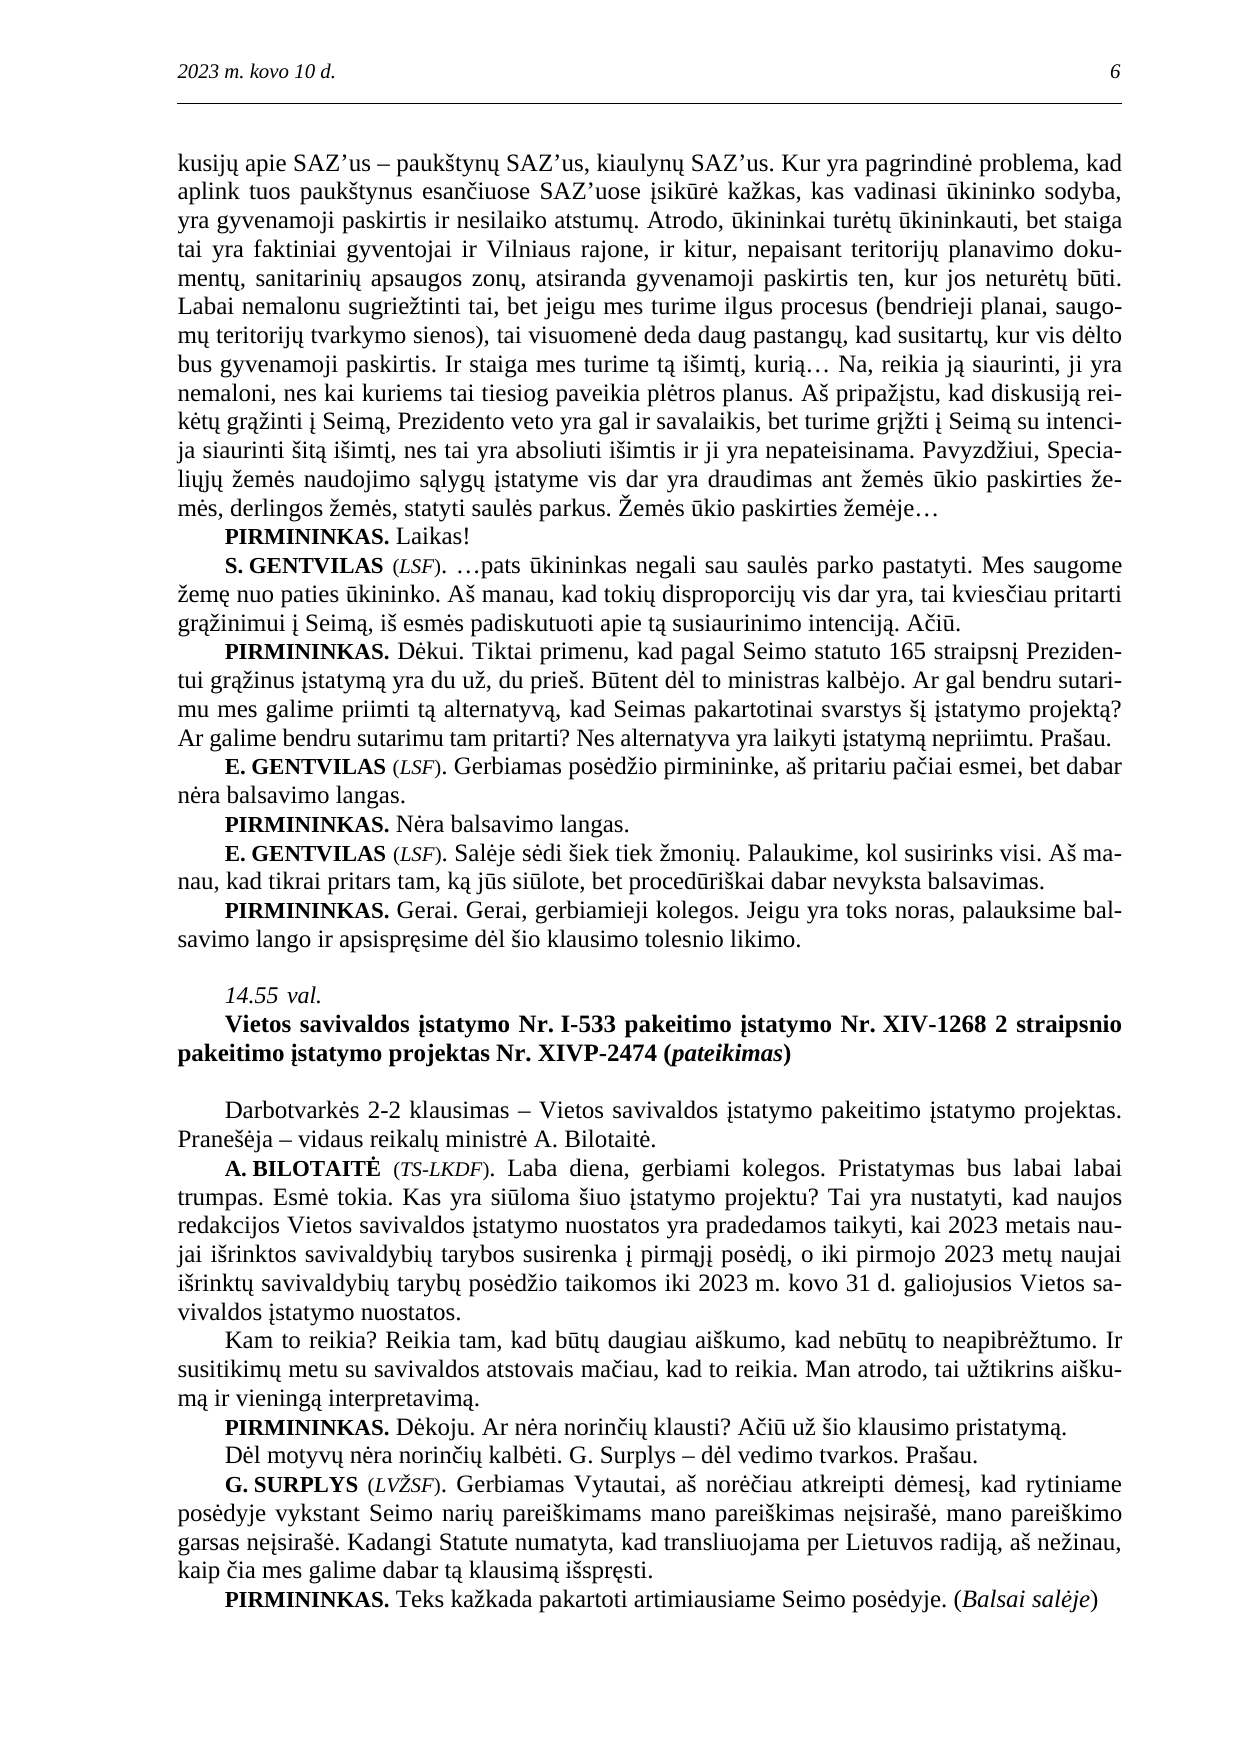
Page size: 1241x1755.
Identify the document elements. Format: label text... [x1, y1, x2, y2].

text PIRMININKAS. Nė­ra bal­sa­vi­mo lan­gas. [177, 809, 1122, 838]
text PIRMININKAS. Teks kaž­ka­da pa­kar­to­ti ar­ti­miau­sia­me Sei­mo po­sė­dy­je. (Bal­sai sa­lė­je) [177, 1584, 1122, 1613]
text A. BILOTAITĖ (TS-LKDF). La­ba die­na, ger­bia­mi ko­le­gos. Pri­sta­ty­mas bus la­bai la­bai trum­pas. Es­mė to­kia. Kas yra siū­lo­ma šiuo įsta­ty­mo pro­jek­tu? Tai yra nu­sta­ty­ti, kad nau­jos re­dak­ci­jos Vie­tos sa­vi­val­dos įsta­ty­mo nuo­sta­tos yra pra­de­da­mos tai­ky­ti, kai 2023 me­tais nau­jai iš­rink­tos sa­vi­val­dy­bių ta­ry­bos su­si­ren­ka į pir­mą­jį po­sė­dį, o iki pir­mo­jo 2023 me­tų nau­jai iš­rink­tų sa­vi­val­dy­bių ta­ry­bų po­sė­džio tai­ko­mos iki 2023 m. ko­vo 31 d. ga­lio­ju­sios Vie­tos sa­vi­val­dos įsta­ty­mo nuo­sta­tos. [177, 1153, 1122, 1325]
text 14.55 val. [224, 981, 1122, 1009]
text Vie­tos sa­vi­val­dos įsta­ty­mo Nr. I-533 pa­kei­ti­mo įsta­ty­mo Nr. XIV-1268 2 straips­nio pa­kei­ti­mo įsta­ty­mo pro­jek­tas Nr. XIVP-2474 (pa­tei­ki­mas) [177, 1009, 1122, 1067]
text PIRMININKAS. Dė­ko­ju. Ar nė­ra no­rin­čių klaus­ti? Ačiū už šio klau­si­mo pri­sta­ty­mą. [177, 1412, 1122, 1440]
text PIRMININKAS. Dė­kui. Tik­tai pri­me­nu, kad pa­gal Sei­mo sta­tu­to 165 straips­nį Pre­zi­den­tui grą­ži­nus įsta­ty­mą yra du už, du prieš. Bū­tent dėl to mi­nist­ras kal­bė­jo. Ar gal ben­dru su­ta­ri­mu mes ga­li­me pri­im­ti tą al­ter­na­ty­vą, kad Sei­mas pa­kar­to­ti­nai svars­tys šį įsta­ty­mo pro­jek­tą? Ar ga­li­me ben­dru su­ta­ri­mu tam pri­tar­ti? Nes al­ter­na­ty­va yra lai­ky­ti įsta­ty­mą ne­pri­im­tu. Pra­šau. [177, 636, 1122, 751]
text Kam to rei­kia? Rei­kia tam, kad bū­tų dau­giau aiš­ku­mo, kad ne­bū­tų to ne­apib­rėž­tu­mo. Ir su­si­ti­ki­mų me­tu su sa­vi­val­dos at­sto­vais ma­čiau, kad to rei­kia. Man at­ro­do, tai už­tik­rins aiš­ku­mą ir vie­nin­gą in­ter­pre­ta­vi­mą. [177, 1325, 1122, 1412]
text G. SURPLYS (LVŽSF). Ger­bia­mas Vy­tau­tai, aš no­rė­čiau at­kreip­ti dė­me­sį, kad ry­ti­nia­me po­sė­dy­je vyks­tant Sei­mo na­rių pa­reiš­ki­mams ma­no pa­reiš­ki­mas ne­įsi­ra­šė, ma­no pa­reiš­ki­mo gar­sas ne­įsi­ra­šė. Ka­dan­gi Sta­tu­te nu­ma­ty­ta, kad tran­sliuo­ja­ma per Lie­tu­vos ra­di­ją, aš ne­ži­nau, kaip čia mes ga­li­me da­bar tą klau­si­mą iš­spręs­ti. [177, 1469, 1122, 1584]
text PIRMININKAS. Ge­rai. Ge­rai, ger­bia­mie­ji ko­le­gos. Jei­gu yra toks no­ras, pa­lauk­si­me bal­sa­vi­mo lan­go ir ap­si­sprę­si­me dėl šio klau­si­mo to­les­nio li­ki­mo. [177, 895, 1122, 953]
text ku­si­jų apie SAZʼus – paukš­ty­nų SAZʼus, kiau­ly­nų SAZʼus. Kur yra pa­grin­di­nė pro­ble­ma, kad ap­link tuos paukš­ty­nus esan­čiuo­se SAZʼuo­se įsi­kū­rė kaž­kas, kas va­di­na­si ūki­nin­ko so­dy­ba, yra gy­ve­na­mo­ji pa­skir­tis ir ne­si­lai­ko at­stu­mų. At­ro­do, ūki­nin­kai tu­rė­tų ūki­nin­kau­ti, bet stai­ga tai yra fak­ti­niai gy­ven­to­jai ir Vil­niaus ra­jo­ne, ir ki­tur, ne­pai­sant te­ri­to­ri­jų pla­na­vi­mo do­ku­men­tų, sa­ni­ta­ri­nių ap­sau­gos zo­nų, at­si­ran­da gy­ve­na­mo­ji pa­skir­tis ten, kur jos ne­tu­rė­tų bū­ti. La­bai ne­ma­lo­nu su­griež­tin­ti tai, bet jei­gu mes tu­ri­me il­gus pro­ce­sus (ben­drie­ji pla­nai, sau­go­mų te­ri­to­ri­jų tvar­ky­mo sie­nos), tai vi­suo­me­nė de­da daug pa­stan­gų, kad su­si­tar­tų, kur vis dėl­to bus gy­ve­na­mo­ji pa­skir­tis. Ir stai­ga mes tu­ri­me tą iš­im­tį, ku­rią… Na, rei­kia ją siau­rin­ti, ji yra ne­ma­lo­ni, nes kai ku­riems tai tie­siog pa­vei­kia plėt­ros pla­nus. Aš pri­pa­žįs­tu, kad dis­ku­si­ją rei­kė­tų grą­žin­ti į Sei­mą, Pre­zi­den­to ve­to yra gal ir sa­va­lai­kis, bet tu­ri­me grįž­ti į Sei­mą su in­ten­ci­ja siau­rin­ti ši­tą iš­im­tį, nes tai yra ab­so­liu­ti iš­im­tis ir ji yra ne­pa­tei­si­na­ma. Pa­vyz­džiui, Spe­cia­lių­jų že­mės nau­do­ji­mo są­ly­gų įsta­ty­me vis dar yra drau­di­mas ant že­mės ūkio pa­skir­ties že­mės, der­lin­gos že­mės, sta­ty­ti sau­lės par­kus. Že­mės ūkio pa­skir­ties že­mė­je… [177, 148, 1122, 521]
text Dėl mo­ty­vų nė­ra no­rin­čių kal­bė­ti. G. Sur­plys – dėl ve­di­mo tvar­kos. Pra­šau. [177, 1440, 1122, 1469]
text E. GENTVILAS (LSF). Sa­lė­je sė­di šiek tiek žmo­nių. Pa­lau­ki­me, kol su­si­rinks vi­si. Aš ma­nau, kad tik­rai pri­tars tam, ką jūs siū­lo­te, bet pro­ce­dū­riš­kai da­bar ne­vyks­ta bal­sa­vi­mas. [177, 838, 1122, 895]
text PIRMININKAS. Lai­kas! [177, 521, 1122, 550]
text E. GENTVILAS (LSF). Ger­bia­mas po­sė­džio pir­mi­nin­ke, aš pri­ta­riu pa­čiai es­mei, bet da­bar nė­ra bal­sa­vi­mo lan­gas. [177, 751, 1122, 809]
text Dar­bo­tvarkės 2-2 klau­si­mas – Vie­tos sa­vi­val­dos įsta­ty­mo pa­kei­ti­mo įsta­ty­mo pro­jek­tas. Pra­ne­šė­ja – vi­daus rei­ka­lų mi­nist­rė A. Bi­lo­tai­tė. [177, 1095, 1122, 1153]
text S. GENTVILAS (LSF). …pats ūki­nin­kas ne­ga­li sau sau­lės par­ko pa­sta­ty­ti. Mes sau­go­me že­mę nuo pa­ties ūki­nin­ko. Aš ma­nau, kad to­kių dis­pro­por­ci­jų vis dar yra, tai kvies­čiau pri­tar­ti grą­ži­ni­mui į Sei­mą, iš es­mės pa­dis­ku­tuo­ti apie tą su­siau­ri­ni­mo in­ten­ci­ją. Ačiū. [177, 550, 1122, 636]
